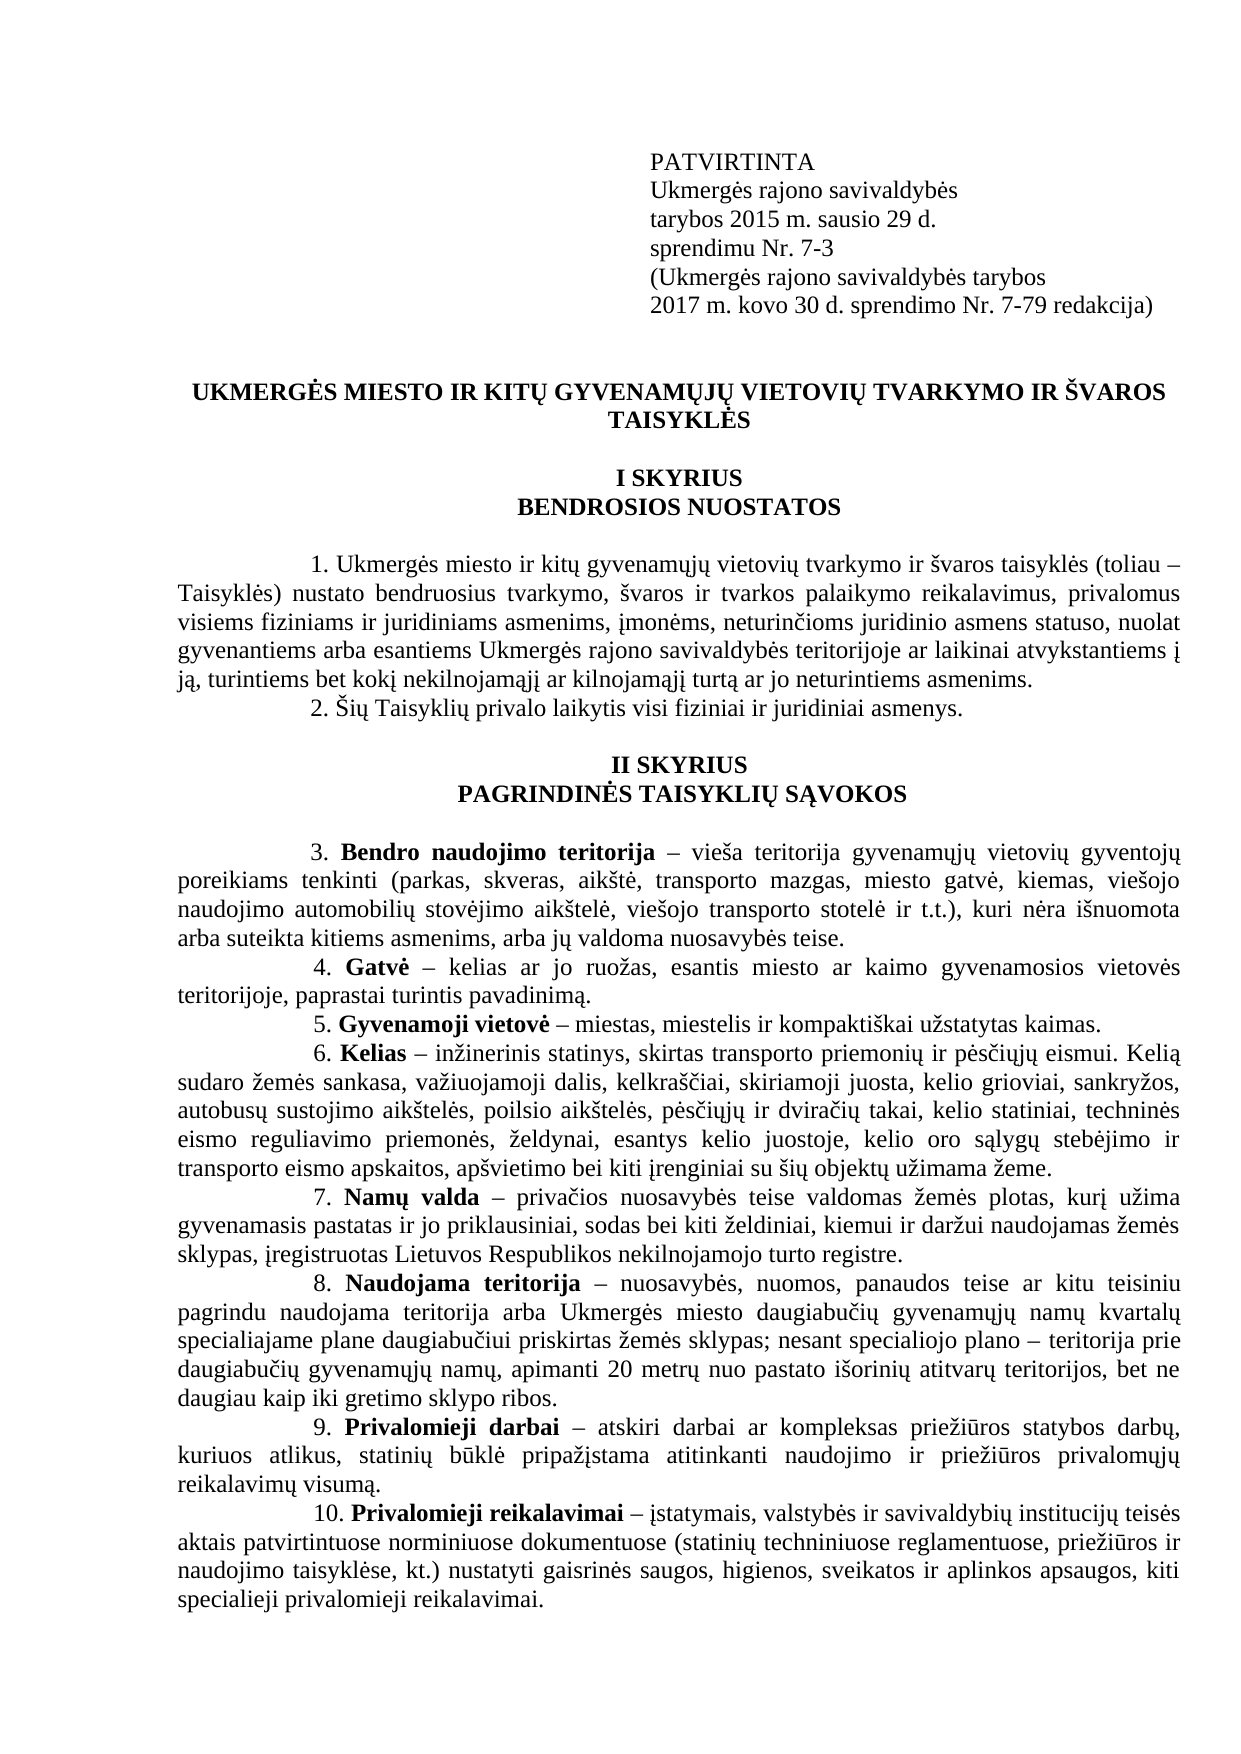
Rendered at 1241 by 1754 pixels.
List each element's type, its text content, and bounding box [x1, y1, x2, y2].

text 2017 m. kovo 30 d. sprendimo Nr. 7-79 redakcija) [177, 291, 1181, 319]
text UKMERGĖS MIESTO IR KITŲ GYVENAMŲJŲ VIETOVIŲ TVARKYMO IR ŠVAROS TAISYKLĖS [177, 377, 1181, 434]
text (Ukmergės rajono savivaldybės tarybos [177, 262, 1181, 291]
text I SKYRIUS [177, 463, 1181, 492]
text BENDROSIOS NUOSTATOS [177, 492, 1181, 521]
text 10. Privalomieji reikalavimai – įstatymais, valstybės ir savivaldybių institucijų teisės aktais patvirtintuose norminiuose dokumentuose (statinių techniniuose reglamentuose, priežiūros ir naudojimo taisyklėse, kt.) nustatyti gaisrinės saugos, higienos, sveikatos ir aplinkos apsaugos, kiti specialieji privalomieji reikalavimai. [177, 1498, 1181, 1613]
text II SKYRIUS [177, 751, 1181, 779]
text 1. Ukmergės miesto ir kitų gyvenamųjų vietovių tvarkymo ir švaros taisyklės (toliau – Taisyklės) nustato bendruosius tvarkymo, švaros ir tvarkos palaikymo reikalavimus, privalomus visiems fiziniams ir juridiniams asmenims, įmonėms, neturinčioms juridinio asmens statuso, nuolat gyvenantiems arba esantiems Ukmergės rajono savivaldybės teritorijoje ar laikinai atvykstantiems į ją, turintiems bet kokį nekilnojamąjį ar kilnojamąjį turtą ar jo neturintiems asmenims. [177, 549, 1181, 693]
text Ukmergės rajono savivaldybės [177, 176, 1181, 204]
text 7. Namų valda – privačios nuosavybės teise valdomas žemės plotas, kurį užima gyvenamasis pastatas ir jo priklausiniai, sodas bei kiti želdiniai, kiemui ir daržui naudojamas žemės sklypas, įregistruotas Lietuvos Respublikos nekilnojamojo turto registre. [177, 1182, 1181, 1268]
text PAGRINDINĖS TAISYKLIŲ SĄVOKOS [177, 779, 1181, 808]
text 5. Gyvenamoji vietovė – miestas, miestelis ir kompaktiškai užstatytas kaimas. [177, 1009, 1181, 1038]
text sprendimu Nr. 7-3 [177, 233, 1181, 262]
text tarybos 2015 m. sausio 29 d. [177, 204, 1181, 233]
text PATVIRTINTA [177, 147, 1181, 176]
text 8. Naudojama teritorija – nuosavybės, nuomos, panaudos teise ar kitu teisiniu pagrindu naudojama teritorija arba Ukmergės miesto daugiabučių gyvenamųjų namų kvartalų specialiajame plane daugiabučiui priskirtas žemės sklypas; nesant specialiojo plano – teritorija prie daugiabučių gyvenamųjų namų, apimanti 20 metrų nuo pastato išorinių atitvarų teritorijos, bet ne daugiau kaip iki gretimo sklypo ribos. [177, 1268, 1181, 1412]
text 2. Šių Taisyklių privalo laikytis visi fiziniai ir juridiniai asmenys. [177, 693, 1181, 722]
text 4. Gatvė – kelias ar jo ruožas, esantis miesto ar kaimo gyvenamosios vietovės teritorijoje, paprastai turintis pavadinimą. [177, 952, 1181, 1009]
text 9. Privalomieji darbai – atskiri darbai ar kompleksas priežiūros statybos darbų, kuriuos atlikus, statinių būklė pripažįstama atitinkanti naudojimo ir priežiūros privalomųjų reikalavimų visumą. [177, 1412, 1181, 1498]
text 6. Kelias – inžinerinis statinys, skirtas transporto priemonių ir pėsčiųjų eismui. Kelią sudaro žemės sankasa, važiuojamoji dalis, kelkraščiai, skiriamoji juosta, kelio grioviai, sankryžos, autobusų sustojimo aikštelės, poilsio aikštelės, pėsčiųjų ir dviračių takai, kelio statiniai, techninės eismo reguliavimo priemonės, želdynai, esantys kelio juostoje, kelio oro sąlygų stebėjimo ir transporto eismo apskaitos, apšvietimo bei kiti įrenginiai su šių objektų užimama žeme. [177, 1038, 1181, 1182]
text 3. Bendro naudojimo teritorija – vieša teritorija gyvenamųjų vietovių gyventojų poreikiams tenkinti (parkas, skveras, aikštė, transporto mazgas, miesto gatvė, kiemas, viešojo naudojimo automobilių stovėjimo aikštelė, viešojo transporto stotelė ir t.t.), kuri nėra išnuomota arba suteikta kitiems asmenims, arba jų valdoma nuosavybės teise. [177, 837, 1181, 952]
